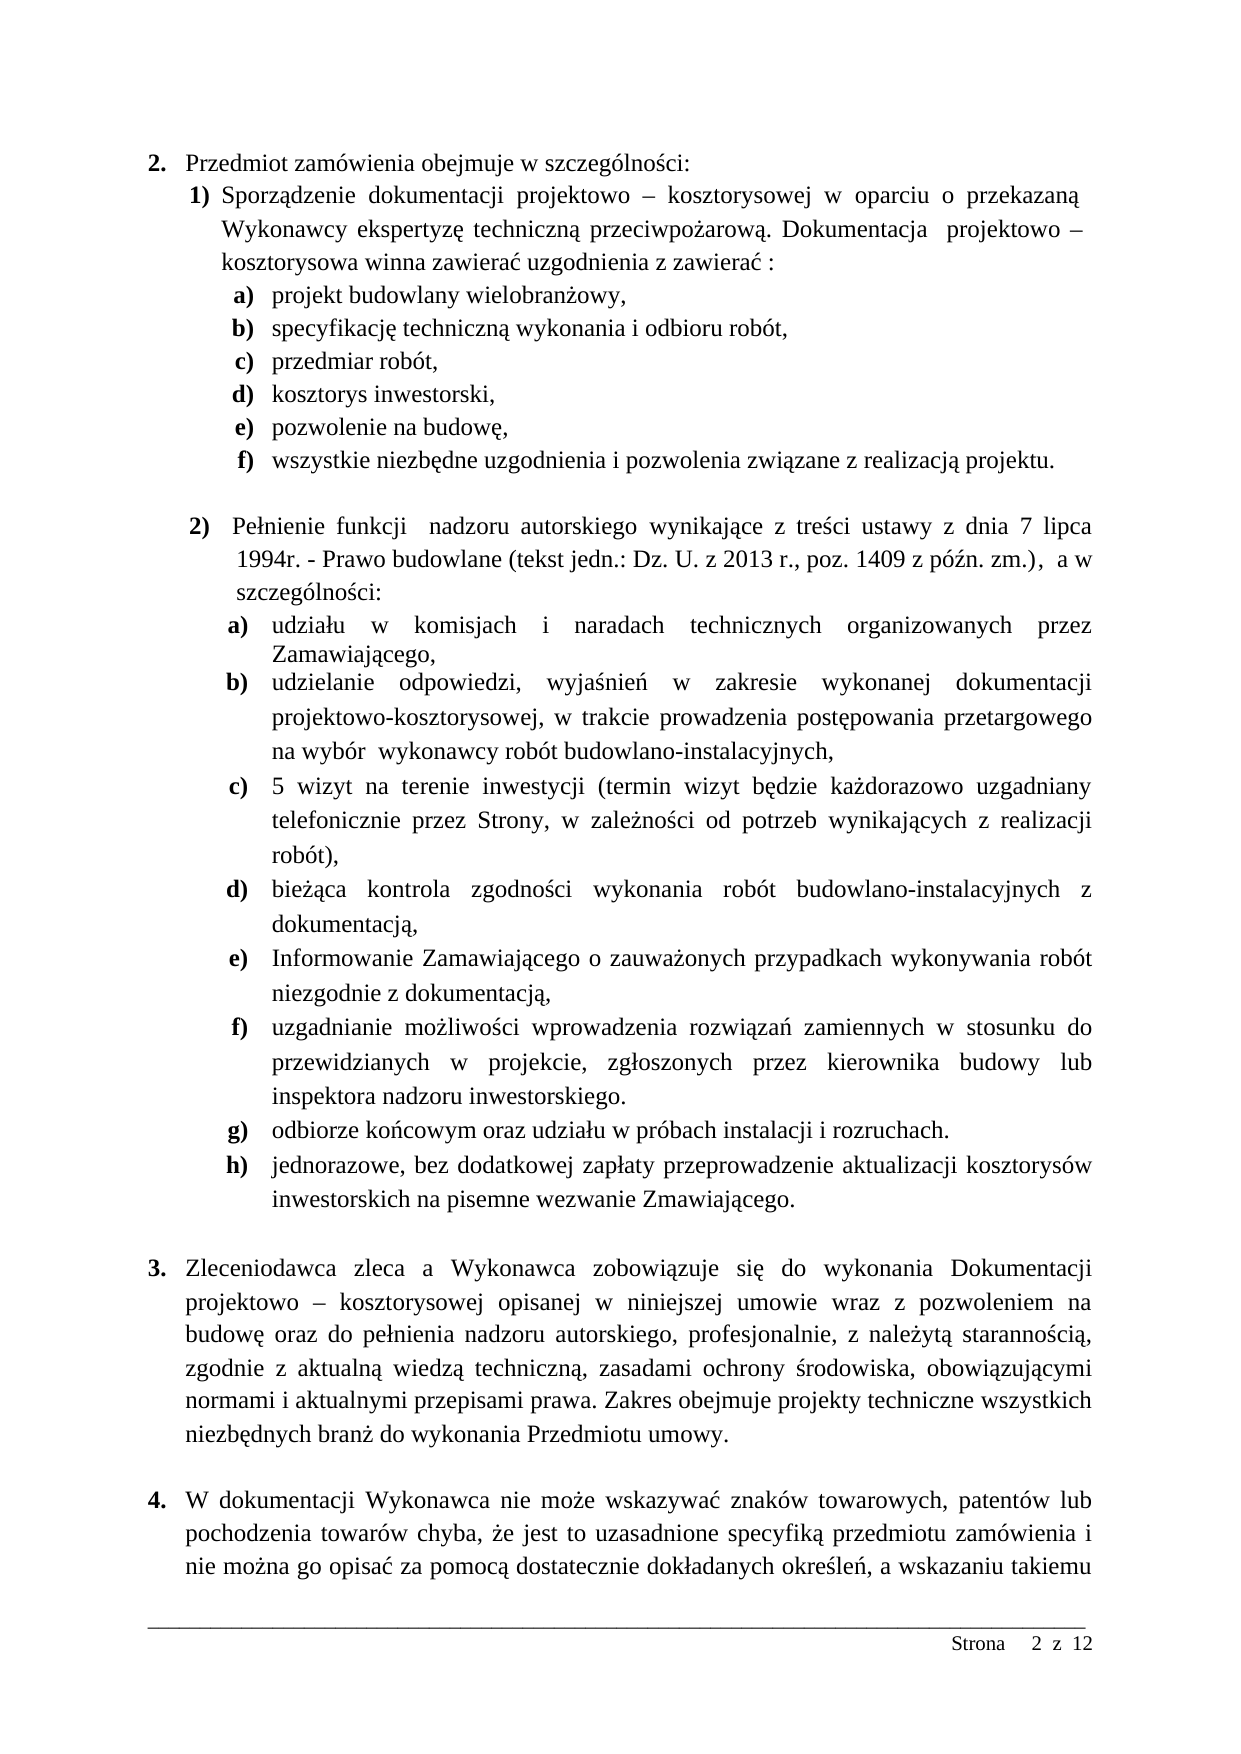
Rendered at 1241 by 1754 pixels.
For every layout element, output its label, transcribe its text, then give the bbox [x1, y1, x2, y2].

text 2) Pełnienie funkcji nadzoru autorskiego wynikające z treści ustawy z dnia 7 lipca 1994r. - Prawo budowlane (tekst jedn.: Dz. U. z 2013 r., poz. 1409 z późn. zm.), a w szczególności: [189, 511, 1093, 606]
list Przedmiot zamówienia obejmuje w szczególności: [148, 148, 1093, 176]
list bieżąca kontrola zgodności wykonania robót budowlano-instalacyjnych z dokumentacją, [248, 874, 1093, 937]
list odbiorze końcowym oraz udziału w próbach instalacji i rozruchach. [248, 1116, 1093, 1144]
list 5 wizyt na terenie inwestycji (termin wizyt będzie każdorazowo uzgadniany telefonicznie przez Strony, w zależności od potrzeb wynikających z realizacji robót), [248, 771, 1093, 868]
list projekt budowlany wielobranżowy, [254, 280, 1093, 308]
list udziału w komisjach i naradach technicznych organizowanych przez Zamawiającego, [248, 610, 1093, 667]
list wszystkie niezbędne uzgodnienia i pozwolenia związane z realizacją projektu. [254, 445, 1093, 473]
list Zleceniodawca zleca a Wykonawca zobowiązuje się do wykonania Dokumentacji projektowo – kosztorysowej opisanej w niniejszej umowie wraz z pozwoleniem na budowę oraz do pełnienia nadzoru autorskiego, profesjonalnie, z należytą starannością, zgodnie z aktualną wiedzą techniczną, zasadami ochrony środowiska, obowiązującymi normami i aktualnymi przepisami prawa. Zakres obejmuje projekty techniczne wszystkich niezbędnych branż do wykonania Przedmiotu umowy. [148, 1253, 1093, 1447]
list jednorazowe, bez dodatkowej zapłaty przeprowadzenie aktualizacji kosztorysów inwestorskich na pisemne wezwanie Zmawiającego. [248, 1150, 1093, 1213]
list udzielanie odpowiedzi, wyjaśnień w zakresie wykonanej dokumentacji projektowo-kosztorysowej, w trakcie prowadzenia postępowania przetargowego na wybór wykonawcy robót budowlano-instalacyjnych, [248, 667, 1093, 765]
list kosztorys inwestorski, [254, 379, 1093, 407]
list Informowanie Zamawiającego o zauważonych przypadkach wykonywania robót niezgodnie z dokumentacją, [248, 943, 1093, 1006]
list pozwolenie na budowę, [254, 412, 1093, 441]
list przedmiar robót, [254, 346, 1093, 374]
list W dokumentacji Wykonawca nie może wskazywać znaków towarowych, patentów lub pochodzenia towarów chyba, że jest to uzasadnione specyfiką przedmiotu zamówienia i nie można go opisać za pomocą dostatecznie dokładanych określeń, a wskazaniu takiemu [148, 1485, 1093, 1579]
list specyfikację techniczną wykonania i odbioru robót, [254, 313, 1093, 341]
list 1) Sporządzenie dokumentacji projektowo – kosztorysowej w oparciu o przekazaną Wykonawcy ekspertyzę techniczną przeciwpożarową. Dokumentacja projektowo – kosztorysowa winna zawierać uzgodnienia z zawierać : [189, 181, 1093, 275]
list uzgadnianie możliwości wprowadzenia rozwiązań zamiennych w stosunku do przewidzianych w projekcie, zgłoszonych przez kierownika budowy lub inspektora nadzoru inwestorskiego. [248, 1012, 1093, 1110]
